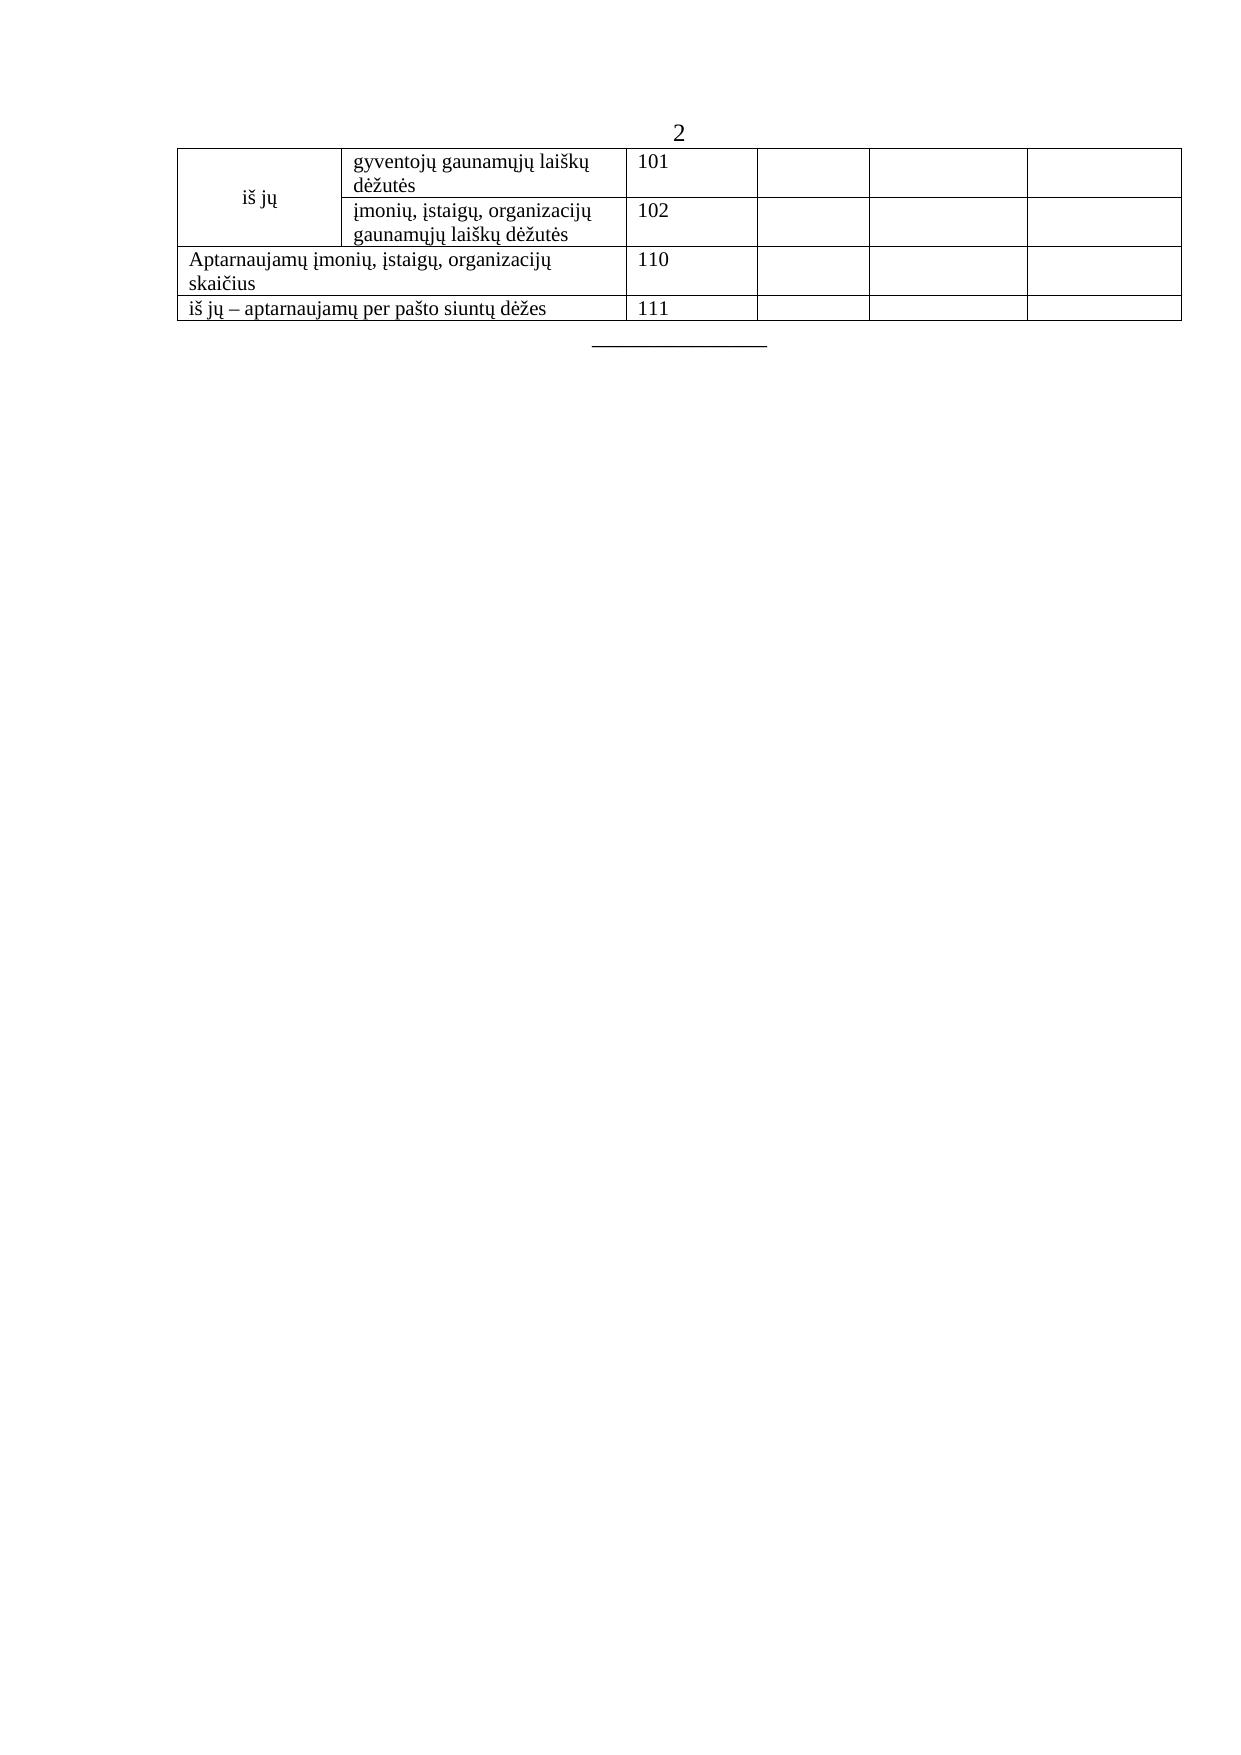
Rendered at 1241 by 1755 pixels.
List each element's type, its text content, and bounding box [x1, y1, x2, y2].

table_cell iš jų [178, 149, 341, 246]
table_cell [1028, 198, 1181, 246]
table_cell [1028, 296, 1181, 320]
table_cell gyventojų gaunamųjų laiškų dėžutės [342, 149, 626, 197]
table_cell iš jų – aptarnaujamų per pašto siuntų dėžes [178, 296, 626, 320]
table_cell [1028, 149, 1181, 197]
table_cell [1028, 247, 1181, 295]
table_cell [870, 247, 1027, 295]
table_cell [870, 198, 1027, 246]
table_cell [870, 296, 1027, 320]
table_cell 101 [627, 149, 757, 197]
table_cell [758, 247, 869, 295]
table_cell įmonių, įstaigų, organizacijų gaunamųjų laiškų dėžutės [342, 198, 626, 246]
table_cell [870, 149, 1027, 197]
table_cell 102 [627, 198, 757, 246]
table_cell 111 [627, 296, 757, 320]
text ______________ [177, 321, 1181, 350]
table_cell [758, 149, 869, 197]
table_cell [758, 296, 869, 320]
table_cell Aptarnaujamų įmonių, įstaigų, organizacijų skaičius [178, 247, 626, 295]
table_cell [758, 198, 869, 246]
table_cell 110 [627, 247, 757, 295]
